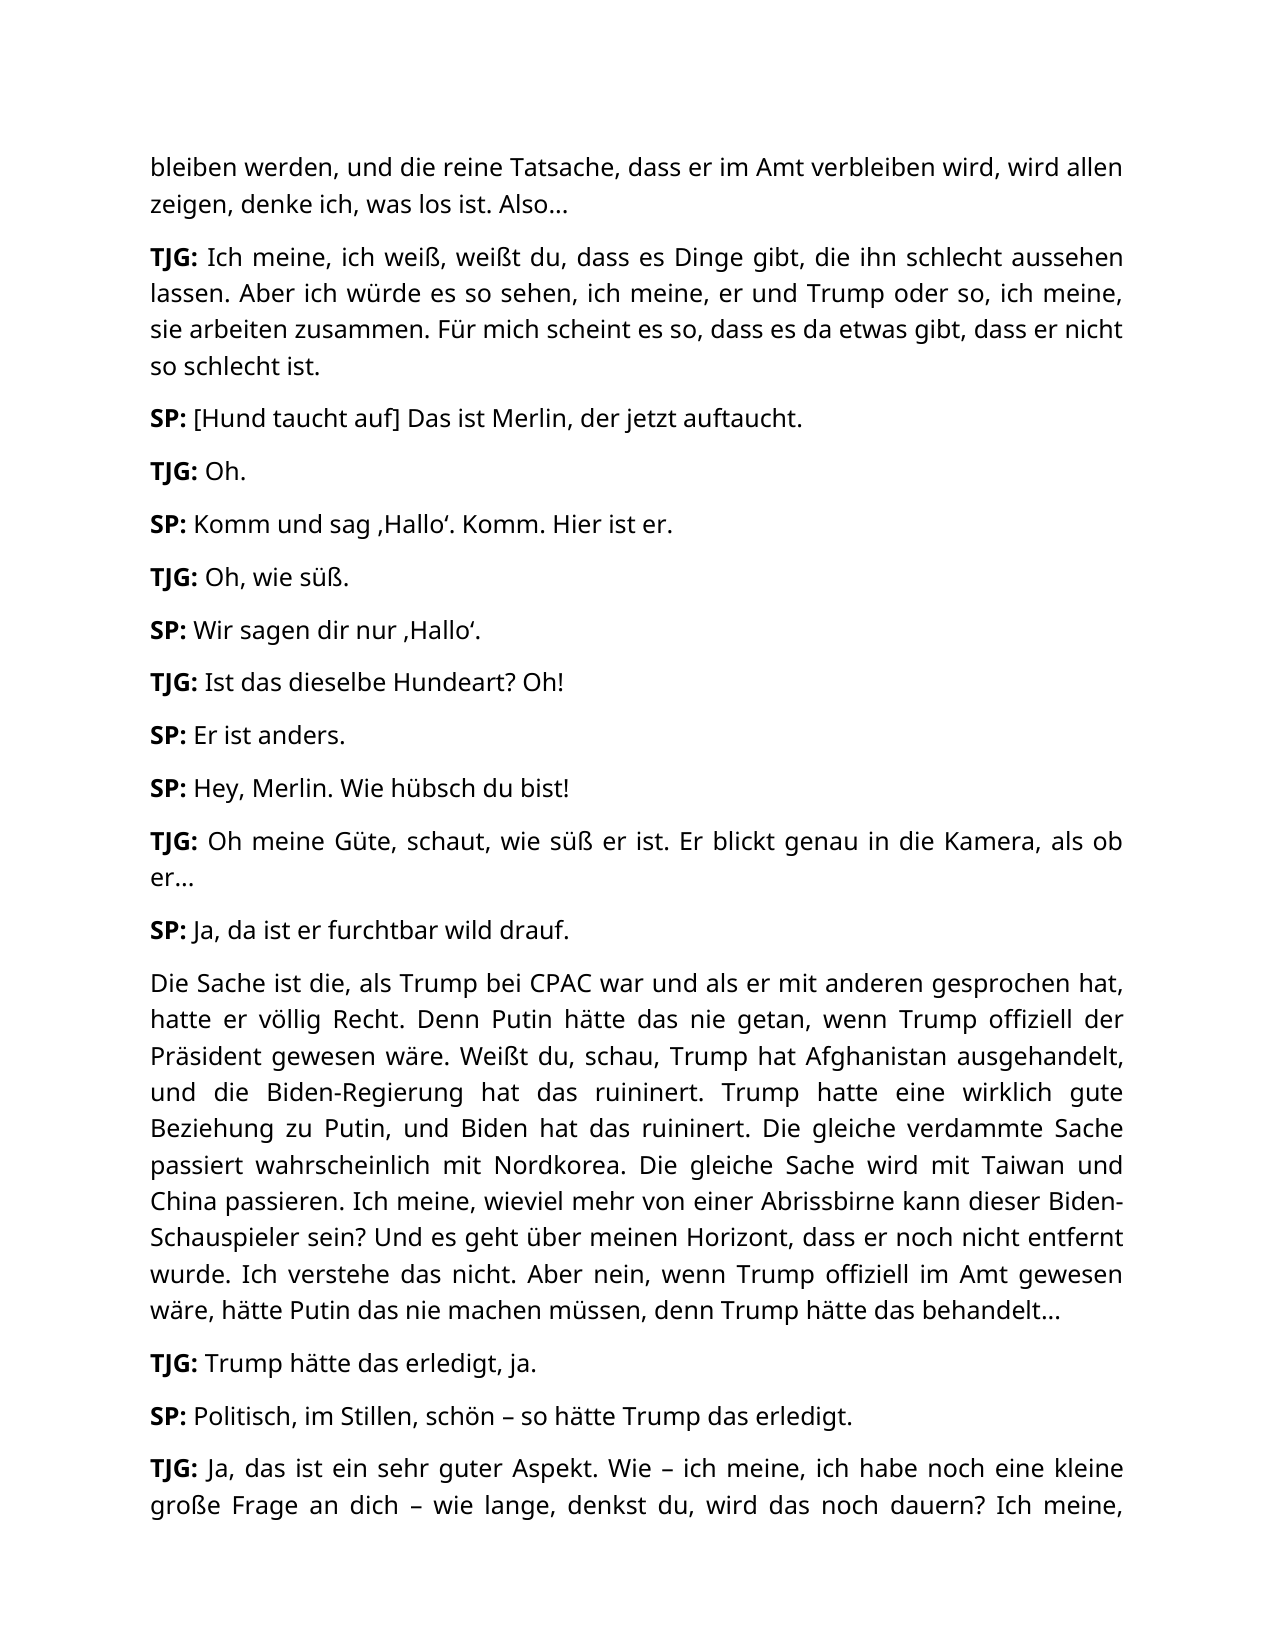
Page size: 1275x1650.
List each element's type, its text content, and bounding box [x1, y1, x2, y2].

text TJG: Ja, das ist ein sehr guter Aspekt. Wie – ich meine, ich habe noch eine kleine große Frage an dich – wie lange, denkst du, wird das noch dauern? Ich meine, [150, 1451, 1125, 1522]
text SP: Ja, da ist er furchtbar wild drauf. [150, 913, 1125, 947]
text TJG: Trump hätte das erledigt, ja. [150, 1346, 1125, 1379]
text SP: Politisch, im Stillen, schön – so hätte Trump das erledigt. [150, 1398, 1125, 1432]
text SP: [Hund taucht auf] Das ist Merlin, der jetzt auftaucht. [150, 401, 1125, 435]
text TJG: Oh meine Güte, schaut, wie süß er ist. Er blickt genau in die Kamera, als ob er... [150, 823, 1125, 894]
text TJG: Oh, wie süß. [150, 559, 1125, 593]
text SP: Hey, Merlin. Wie hübsch du bist! [150, 771, 1125, 805]
text SP: Er ist anders. [150, 718, 1125, 752]
text SP: Wir sagen dir nur ‚Hallo‘. [150, 612, 1125, 646]
text Die Sache ist die, als Trump bei CPAC war und als er mit anderen gesprochen hat, hatte er völlig Recht. Denn Putin hätte das nie getan, wenn Trump offiziell der Präsident gewesen wäre. Weißt du, schau, Trump hat Afghanistan ausgehandelt, und die Biden-Regierung hat das ruininert. Trump hatte eine wirklich gute Beziehung zu Putin, und Biden hat das ruininert. Die gleiche verdammte Sache passiert wahrscheinlich mit Nordkorea. Die gleiche Sache wird mit Taiwan und China passieren. Ich meine, wieviel mehr von einer Abrissbirne kann dieser Biden-Schauspieler sein? Und es geht über meinen Horizont, dass er noch nicht entfernt wurde. Ich verstehe das nicht. Aber nein, wenn Trump offiziell im Amt gewesen wäre, hätte Putin das nie machen müssen, denn Trump hätte das behandelt... [150, 966, 1125, 1327]
text TJG: Oh. [150, 454, 1125, 488]
text SP: Komm und sag ‚Hallo‘. Komm. Hier ist er. [150, 507, 1125, 541]
text bleiben werden, und die reine Tatsache, dass er im Amt verbleiben wird, wird allen zeigen, denke ich, was los ist. Also... [150, 150, 1125, 220]
text TJG: Ich meine, ich weiß, weißt du, dass es Dinge gibt, die ihn schlecht aussehen lassen. Aber ich würde es so sehen, ich meine, er und Trump oder so, ich meine, sie arbeiten zusammen. Für mich scheint es so, dass es da etwas gibt, dass er nicht so schlecht ist. [150, 239, 1125, 382]
text TJG: Ist das dieselbe Hundeart? Oh! [150, 665, 1125, 699]
